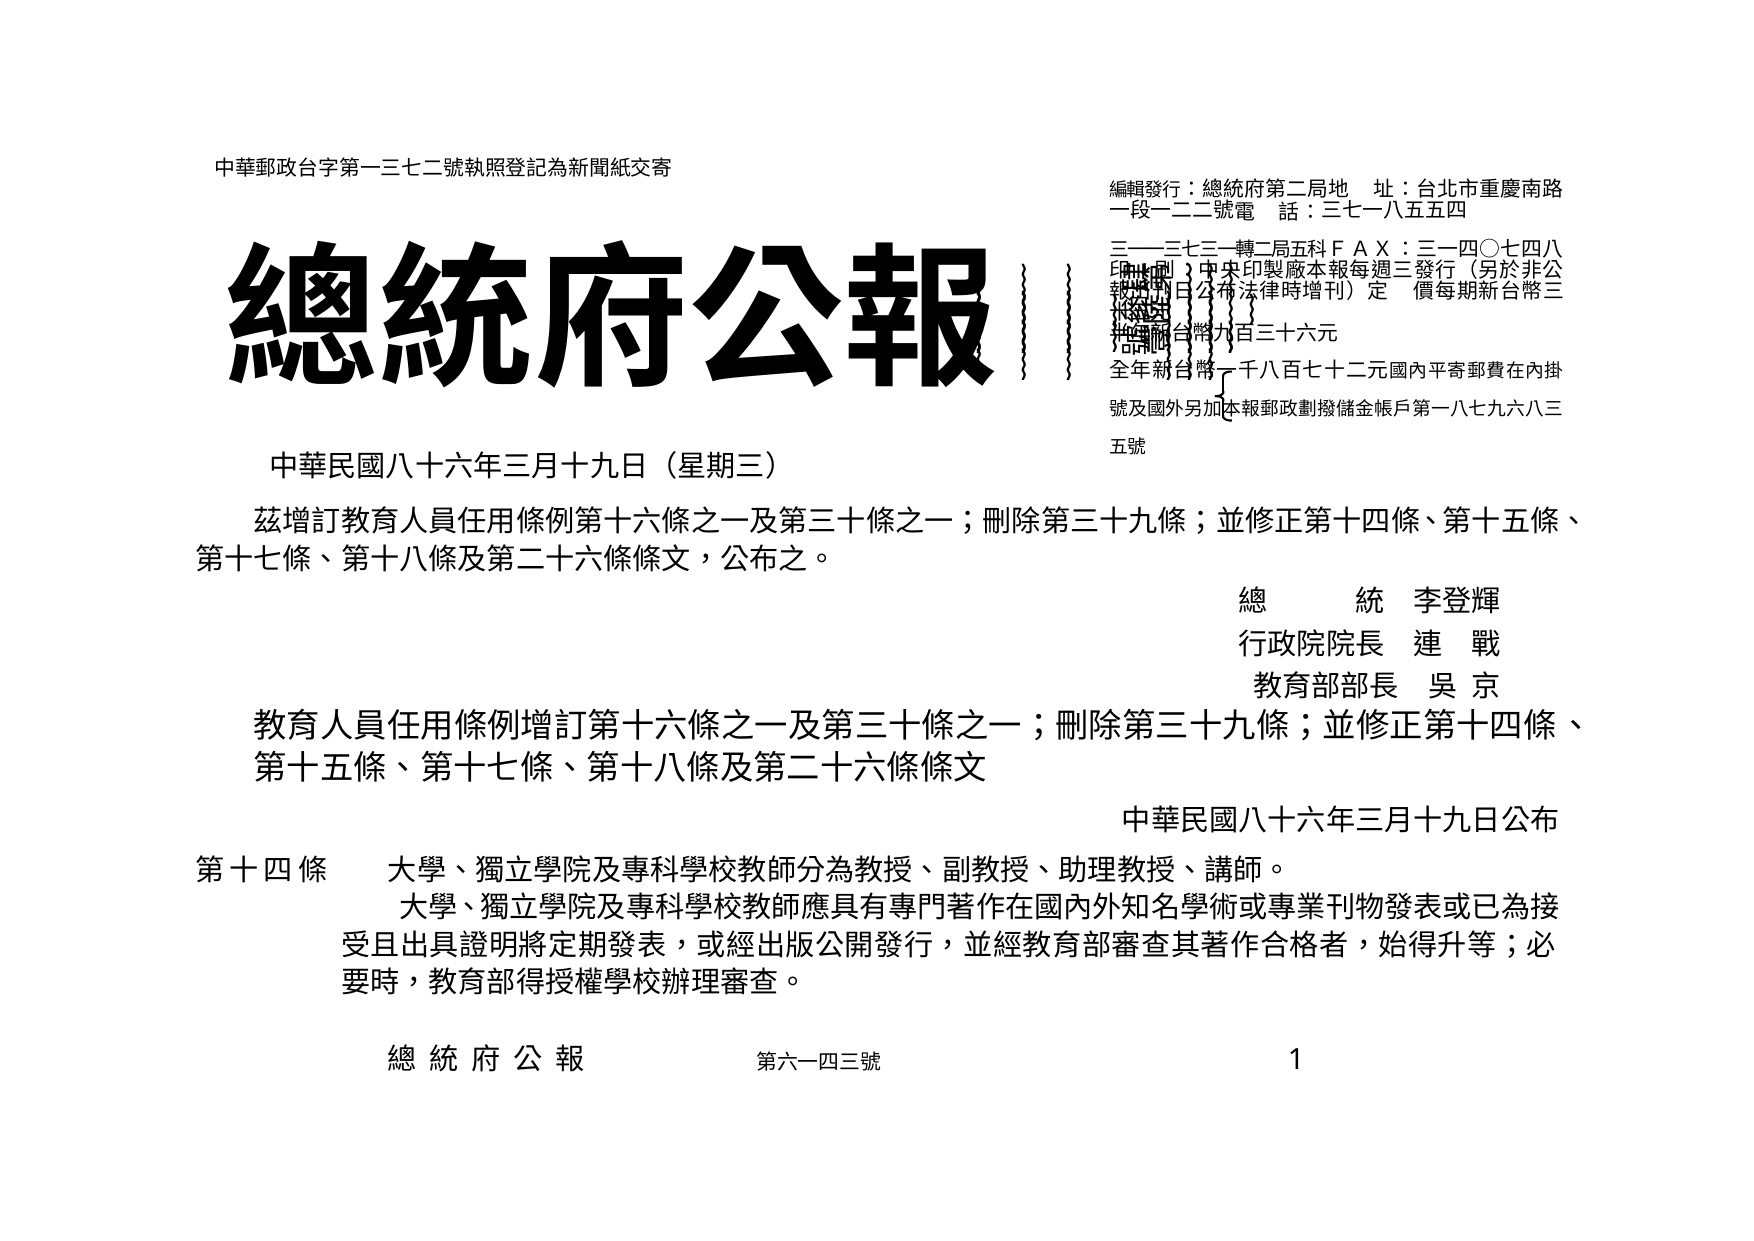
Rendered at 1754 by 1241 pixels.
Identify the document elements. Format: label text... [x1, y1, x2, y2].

text 大學、獨立學院及專科學校教師應具有專門著作在國內外知名學術或專業刊物發表或已為接受且出具證明將定期發表，或經出版公開發行，並經教育部審查其著作合格者，始得升等；必要時，教育部得授權學校辦理審查。 [341, 888, 1559, 1000]
table_header 總統令 [305, 293, 326, 317]
text 教育人員任用條例增訂第十六條之一及第三十條之一；刪除第三十九條；並修正第十四條、第十五條、第十七條、第十八條及第二十六條條文 [253, 704, 1559, 788]
text 總 統 李登輝 [195, 582, 1501, 619]
table_header 總統令 [305, 271, 350, 292]
text 中華民國八十六年三月十九日公布 [195, 800, 1559, 838]
table_header 中華民國八十六年三月十九日 華總（一）義字第八六○○○六五三八○號 [938, 265, 978, 302]
text 茲增訂教育人員任用條例第十六條之一及第三十條之一；刪除第三十九條；並修正第十四條、第十五條、第十七條、第十八條及第二十六條條文，公布之。 [195, 328, 1559, 577]
text 第十四條 大學、獨立學院及專科學校教師分為教授、副教授、助理教授、講師。 [195, 850, 1559, 888]
table_header 總統令 [316, 286, 350, 317]
table_header 總統令 [192, 222, 399, 328]
text 行政院院長 連 戰 [195, 624, 1501, 662]
text 教育部部長 吳 京 [195, 667, 1501, 704]
table_header 中華民國八十六年三月十九日 華總（一）義字第八六○○○六五三八○號 [399, 222, 986, 328]
